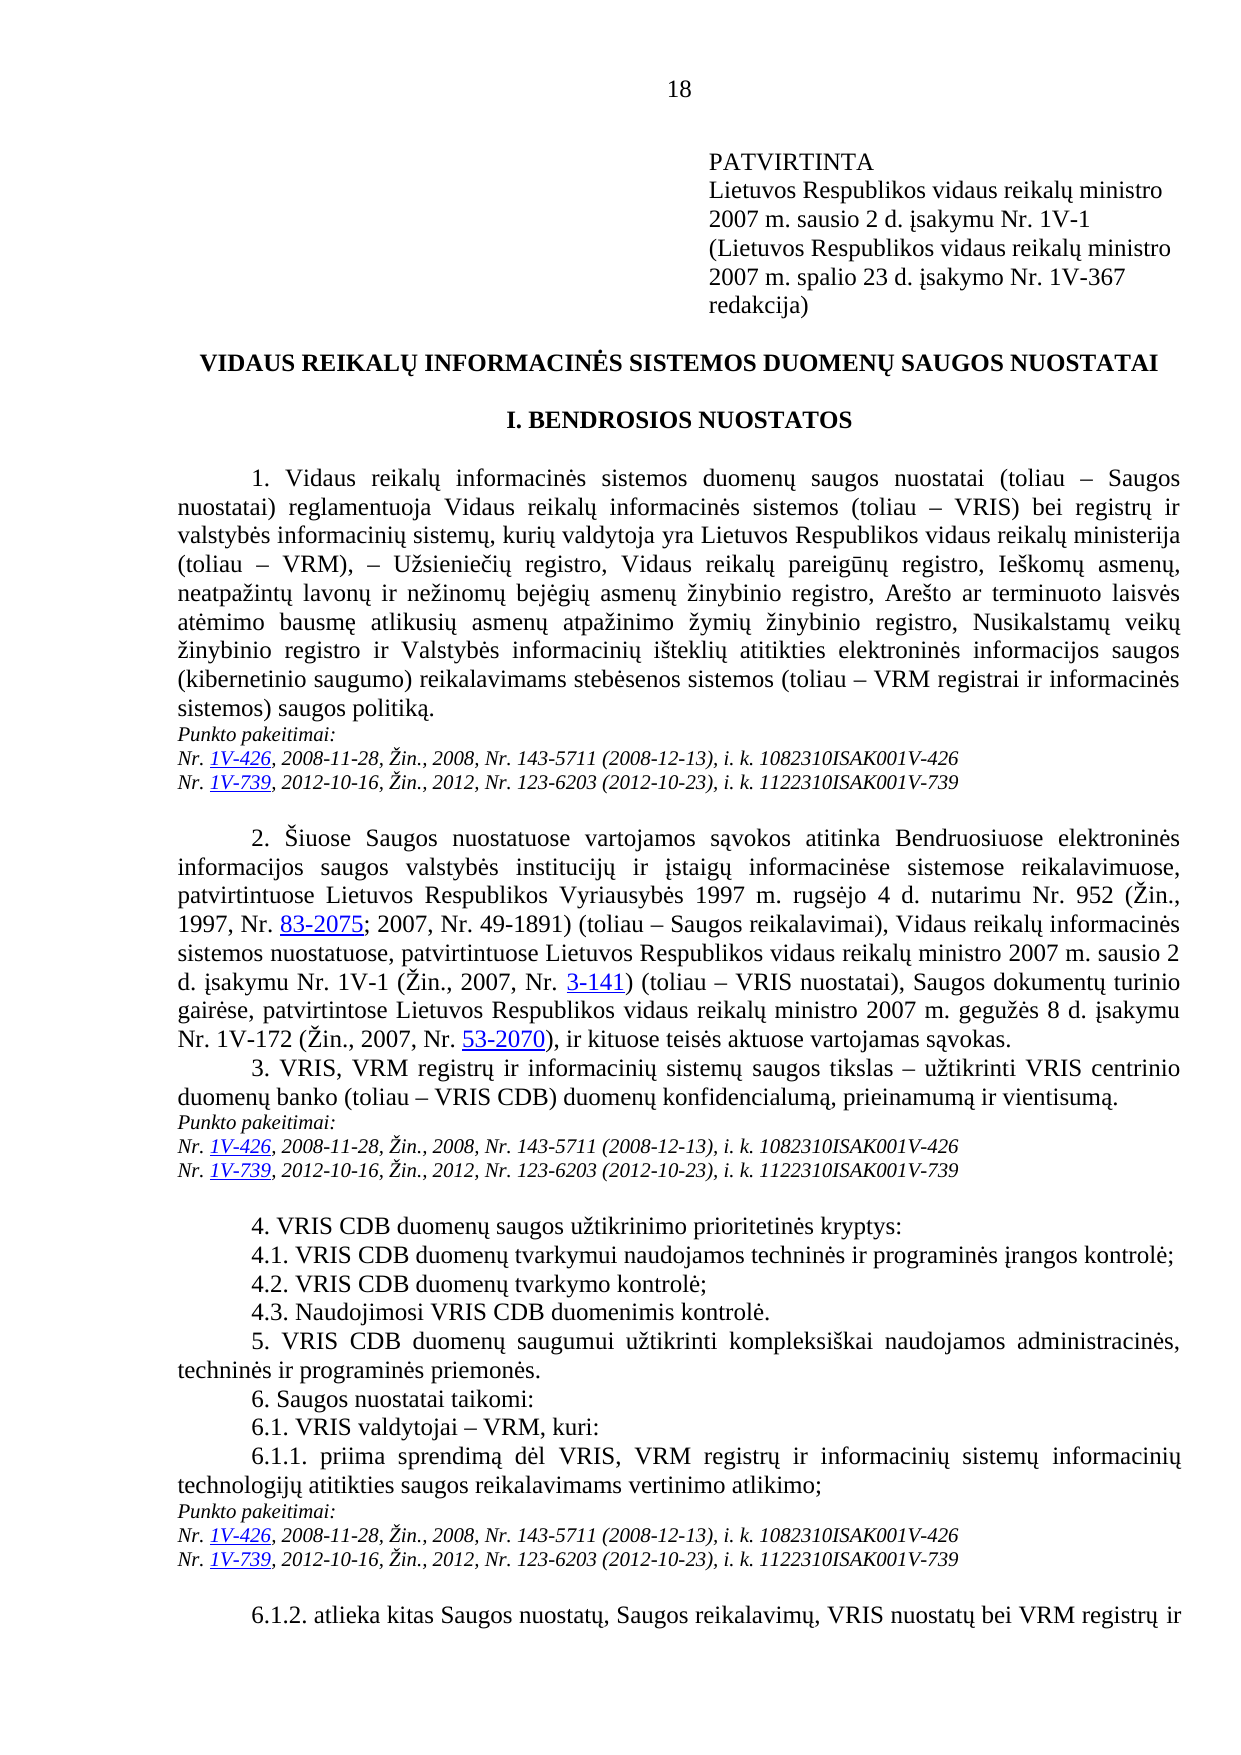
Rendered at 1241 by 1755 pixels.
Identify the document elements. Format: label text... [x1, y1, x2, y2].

text Punkto pakeitimai: [177, 1499, 1181, 1523]
text 4.3. Naudojimosi VRIS CDB duomenimis kontrolė. [177, 1297, 1181, 1326]
text 6.1.2. atlieka kitas Saugos nuostatų, Saugos reikalavimų, VRIS nuostatų bei VRM registrų ir [177, 1600, 1181, 1628]
text 3. VRIS, VRM registrų ir informacinių sistemų saugos tikslas – užtikrinti VRIS centrinio duomenų banko (toliau – VRIS CDB) duomenų konfidencialumą, prieinamumą ir vientisumą. [177, 1053, 1181, 1110]
text 2007 m. spalio 23 d. įsakymo Nr. 1V-367 [177, 262, 1181, 291]
text Nr. 1V-426, 2008-11-28, Žin., 2008, Nr. 143-5711 (2008-12-13), i. k. 1082310ISAK001V-426 [177, 1523, 1181, 1547]
text 2. Šiuose Saugos nuostatuose vartojamos sąvokos atitinka Bendruosiuose elektroninės informacijos saugos valstybės institucijų ir įstaigų informacinėse sistemose reikalavimuose, patvirtintuose Lietuvos Respublikos Vyriausybės 1997 m. rugsėjo 4 d. nutarimu Nr. 952 (Žin., 1997, Nr. 83-2075; 2007, Nr. 49-1891) (toliau – Saugos reikalavimai), Vidaus reikalų informacinės sistemos nuostatuose, patvirtintuose Lietuvos Respublikos vidaus reikalų ministro 2007 m. sausio 2 d. įsakymu Nr. 1V-1 (Žin., 2007, Nr. 3-141) (toliau – VRIS nuostatai), Saugos dokumentų turinio gairėse, patvirtintose Lietuvos Respublikos vidaus reikalų ministro 2007 m. gegužės 8 d. įsakymu Nr. 1V-172 (Žin., 2007, Nr. 53-2070), ir kituose teisės aktuose vartojamas sąvokas. [177, 823, 1181, 1053]
text 6.1.1. priima sprendimą dėl VRIS, VRM registrų ir informacinių sistemų informacinių technologijų atitikties saugos reikalavimams vertinimo atlikimo; [177, 1441, 1181, 1499]
text 4.1. VRIS CDB duomenų tvarkymui naudojamos techninės ir programinės įrangos kontrolė; [177, 1240, 1181, 1269]
text 4. VRIS CDB duomenų saugos užtikrinimo prioritetinės kryptys: [177, 1211, 1181, 1240]
text Nr. 1V-739, 2012-10-16, Žin., 2012, Nr. 123-6203 (2012-10-23), i. k. 1122310ISAK001V-739 [177, 1547, 1181, 1571]
text VIDAUS REIKALŲ INFORMACINĖS SISTEMOS DUOMENŲ SAUGOS NUOSTATAI [177, 348, 1181, 377]
text redakcija) [177, 291, 1181, 319]
text Nr. 1V-739, 2012-10-16, Žin., 2012, Nr. 123-6203 (2012-10-23), i. k. 1122310ISAK001V-739 [177, 1158, 1181, 1182]
text 2007 m. sausio 2 d. įsakymu Nr. 1V-1 [177, 204, 1181, 233]
text Nr. 1V-739, 2012-10-16, Žin., 2012, Nr. 123-6203 (2012-10-23), i. k. 1122310ISAK001V-739 [177, 770, 1181, 794]
text Nr. 1V-426, 2008-11-28, Žin., 2008, Nr. 143-5711 (2008-12-13), i. k. 1082310ISAK001V-426 [177, 746, 1181, 770]
text Lietuvos Respublikos vidaus reikalų ministro [177, 176, 1181, 204]
text 4.2. VRIS CDB duomenų tvarkymo kontrolė; [177, 1269, 1181, 1297]
text (Lietuvos Respublikos vidaus reikalų ministro [177, 233, 1181, 262]
text Nr. 1V-426, 2008-11-28, Žin., 2008, Nr. 143-5711 (2008-12-13), i. k. 1082310ISAK001V-426 [177, 1134, 1181, 1158]
text Punkto pakeitimai: [177, 722, 1181, 746]
text Punkto pakeitimai: [177, 1110, 1181, 1134]
text 6. Saugos nuostatai taikomi: [177, 1384, 1181, 1412]
text PATVIRTINTA [177, 147, 1181, 176]
text 6.1. VRIS valdytojai – VRM, kuri: [177, 1412, 1181, 1441]
text 5. VRIS CDB duomenų saugumui užtikrinti kompleksiškai naudojamos administracinės, techninės ir programinės priemonės. [177, 1326, 1181, 1384]
text I. BENDROSIOS NUOSTATOS [177, 406, 1181, 434]
text 1. Vidaus reikalų informacinės sistemos duomenų saugos nuostatai (toliau – Saugos nuostatai) reglamentuoja Vidaus reikalų informacinės sistemos (toliau – VRIS) bei registrų ir valstybės informacinių sistemų, kurių valdytoja yra Lietuvos Respublikos vidaus reikalų ministerija (toliau – VRM), – Užsieniečių registro, Vidaus reikalų pareigūnų registro, Ieškomų asmenų, neatpažintų lavonų ir nežinomų bejėgių asmenų žinybinio registro, Arešto ar terminuoto laisvės atėmimo bausmę atlikusių asmenų atpažinimo žymių žinybinio registro, Nusikalstamų veikų žinybinio registro ir Valstybės informacinių išteklių atitikties elektroninės informacijos saugos (kibernetinio saugumo) reikalavimams stebėsenos sistemos (toliau – VRM registrai ir informacinės sistemos) saugos politiką. [177, 463, 1181, 722]
